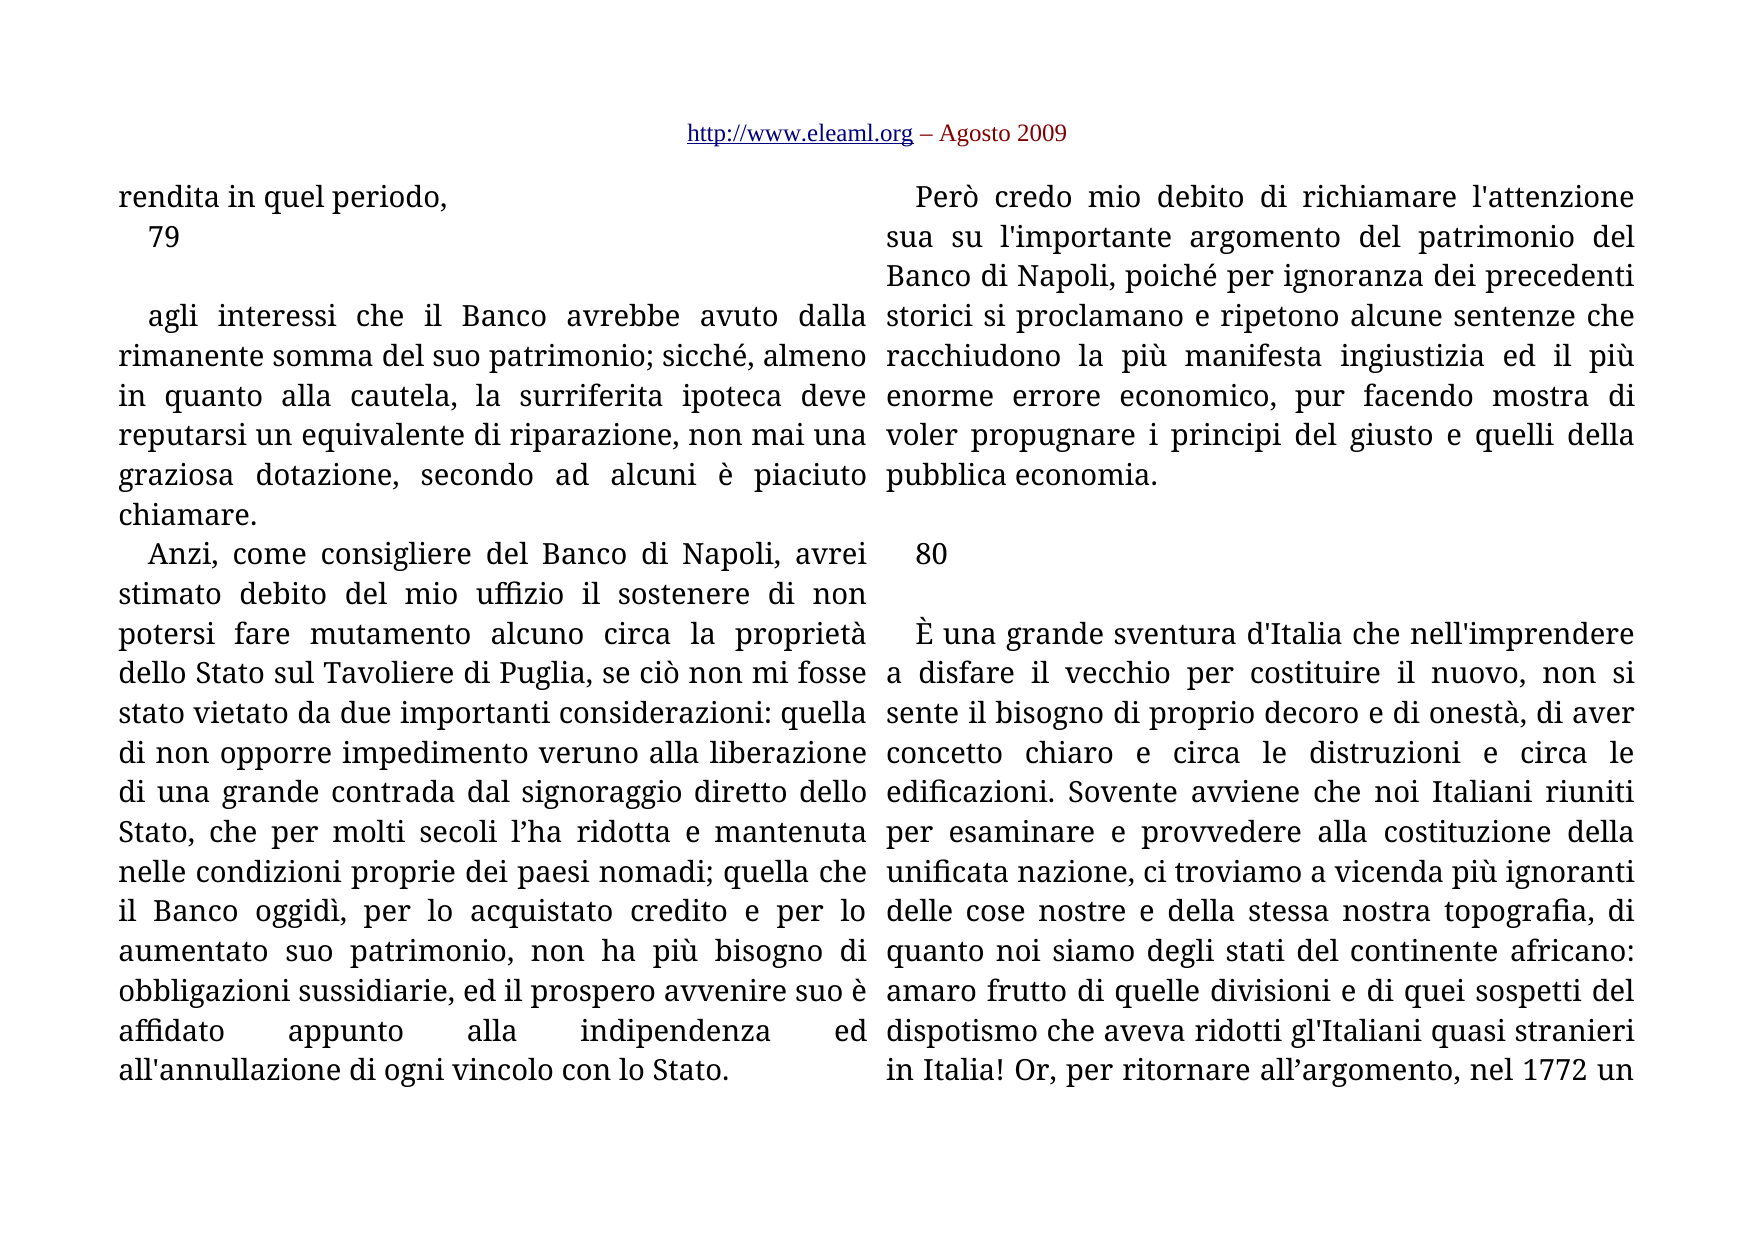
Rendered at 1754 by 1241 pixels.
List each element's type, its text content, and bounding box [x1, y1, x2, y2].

text È una grande sventura d'Italia che nell'imprendere a disfare il vecchio per costituire il nuovo, non si sente il bisogno di proprio decoro e di onestà, di aver concetto chiaro e circa le distruzioni e circa le edificazioni. Sovente avviene che noi Italiani riuniti per esaminare e provvedere alla costituzione della unificata nazione, ci troviamo a vicenda più ignoranti delle cose nostre e della stessa nostra topografia, di quanto noi siamo degli stati del continente africano: amaro frutto di quelle divisioni e di quei sospetti del dispotismo che aveva ridotti gl'Italiani quasi stranieri in Italia! Or, per ritornare all’argomento, nel 1772 un [886, 613, 1636, 1089]
text 79 [118, 216, 868, 256]
text 80 [886, 533, 1636, 573]
text agli interessi che il Banco avrebbe avuto dalla rimanente somma del suo patrimonio; sicché, almeno in quanto alla cautela, la surriferita ipoteca deve reputarsi un equivalente di riparazione, non mai una graziosa dotazione, secondo ad alcuni è piaciuto chiamare. [118, 295, 868, 533]
text Però credo mio debito di richiamare l'attenzione sua su l'importante argomento del patrimonio del Banco di Napoli, poiché per ignoranza dei precedenti storici si proclamano e ripetono alcune sentenze che racchiudono la più manifesta ingiustizia ed il più enorme errore economico, pur facendo mostra di voler propugnare i principi del giusto e quelli della pubblica economia. [886, 176, 1636, 494]
text rendita in quel periodo, [118, 176, 868, 216]
text Anzi, come consigliere del Banco di Napoli, avrei stimato debito del mio uffizio il sostenere di non potersi fare mutamento alcuno circa la proprietà dello Stato sul Tavoliere di Puglia, se ciò non mi fosse stato vietato da due importanti considerazioni: quella di non opporre impedimento veruno alla liberazione di una grande contrada dal signoraggio diretto dello Stato, che per molti secoli l’ha ridotta e mantenuta nelle condizioni proprie dei paesi nomadi; quella che il Banco oggidì, per lo acquistato credito e per lo aumentato suo patrimonio, non ha più bisogno di obbligazioni sussidiarie, ed il prospero avvenire suo è affidato appunto alla indipendenza ed all'annullazione di ogni vincolo con lo Stato. [118, 533, 868, 1089]
